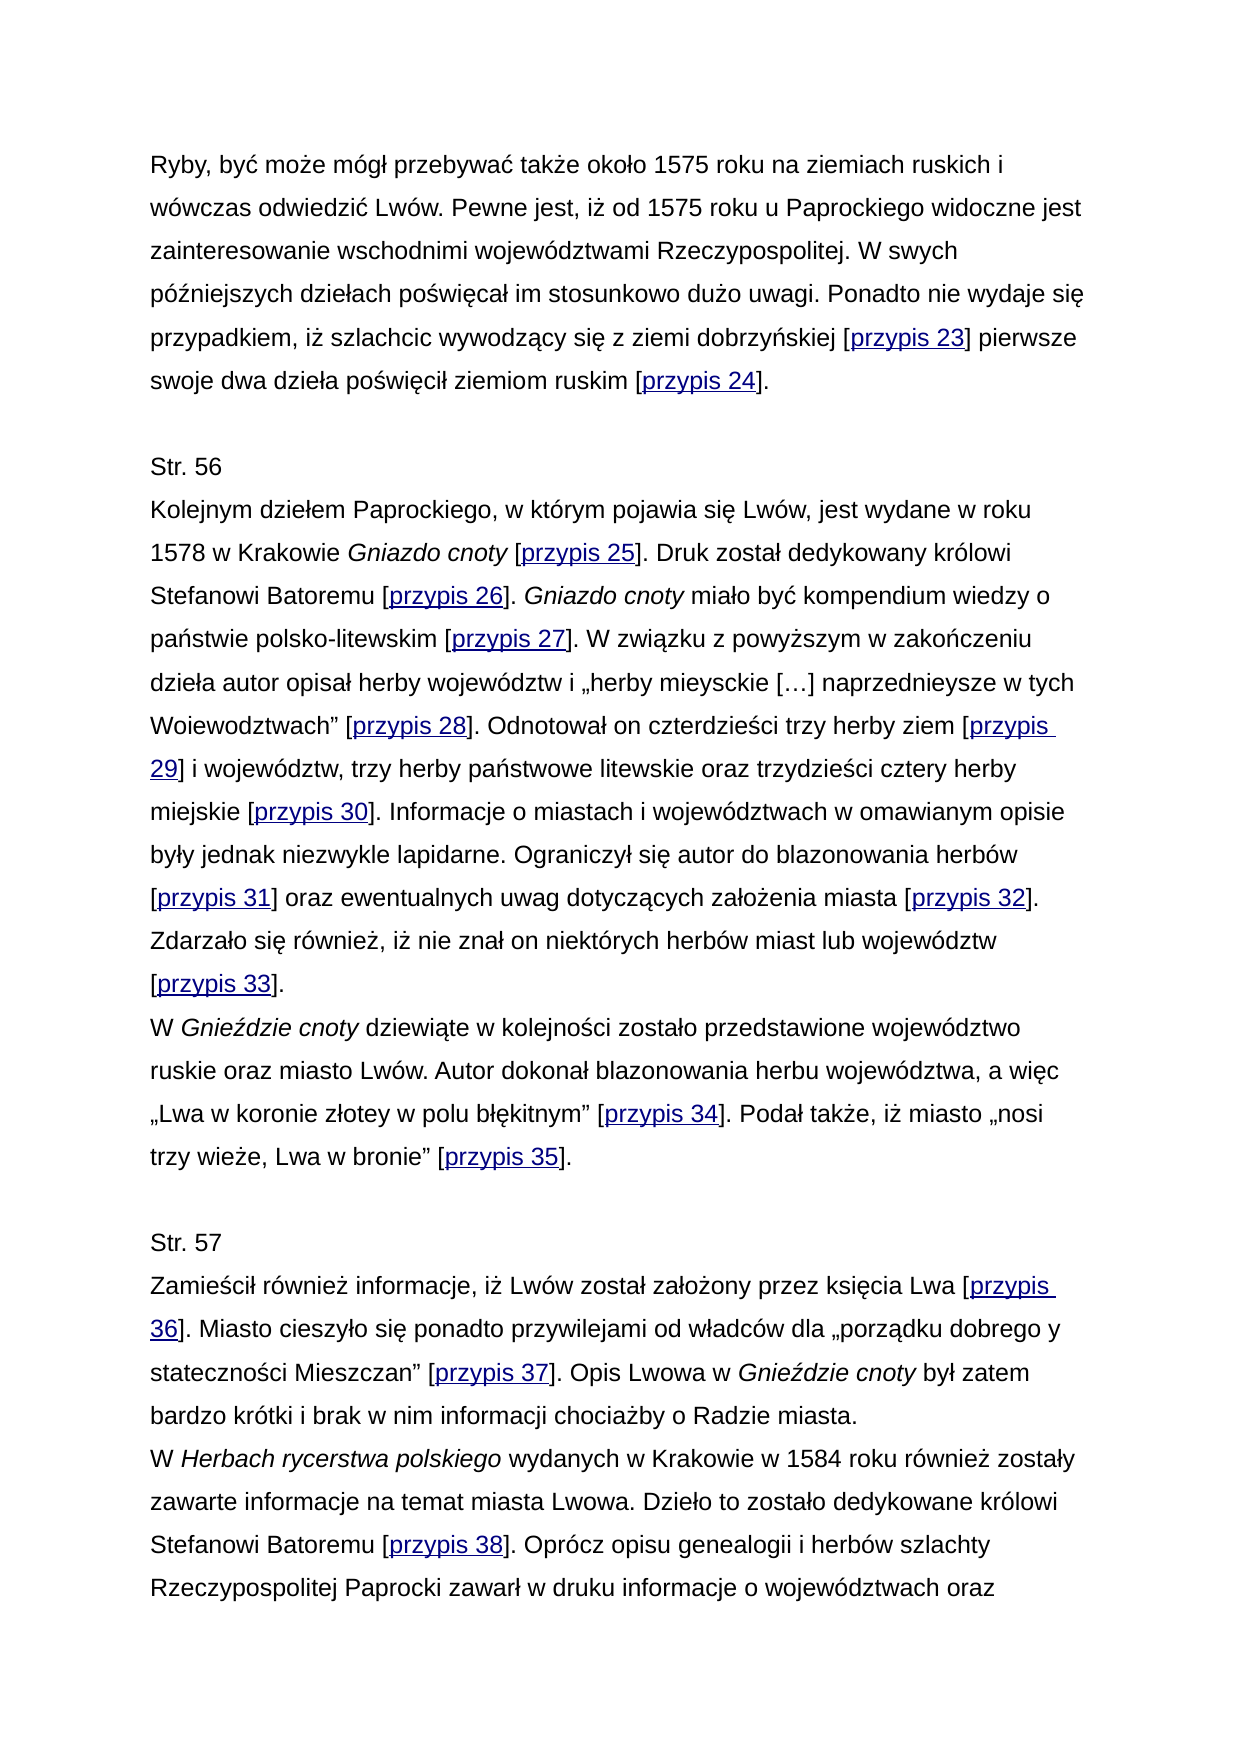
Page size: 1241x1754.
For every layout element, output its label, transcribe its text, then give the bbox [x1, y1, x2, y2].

text Str. 56 [150, 452, 1090, 481]
text W Herbach rycerstwa polskiego wydanych w Krakowie w 1584 roku również zostały zawarte informacje na temat miasta Lwowa. Dzieło to zostało dedykowane królowi Stefanowi Batoremu [przypis 38]. Oprócz opisu genealogii i herbów szlachty Rzeczypospolitej Paprocki zawarł w druku informacje o województwach oraz [150, 1444, 1090, 1602]
text Zamieścił również informacje, iż Lwów został założony przez księcia Lwa [przypis 36]. Miasto cieszyło się ponadto przywilejami od władców dla „porządku dobrego y stateczności Mieszczan” [przypis 37]. Opis Lwowa w Gnieździe cnoty był zatem bardzo krótki i brak w nim informacji chociażby o Radzie miasta. [150, 1271, 1090, 1429]
text Ryby, być może mógł przebywać także około 1575 roku na ziemiach ruskich i wówczas odwiedzić Lwów. Pewne jest, iż od 1575 roku u Paprockiego widoczne jest zainteresowanie wschodnimi województwami Rzeczypospolitej. W swych późniejszych dziełach poświęcał im stosunkowo dużo uwagi. Ponadto nie wydaje się przypadkiem, iż szlachcic wywodzący się z ziemi dobrzyńskiej [przypis 23] pierwsze swoje dwa dzieła poświęcił ziemiom ruskim [przypis 24]. [150, 150, 1090, 394]
text W Gnieździe cnoty dziewiąte w kolejności zostało przedstawione województwo ruskie oraz miasto Lwów. Autor dokonał blazonowania herbu województwa, a więc „Lwa w koronie złotey w polu błękitnym” [przypis 34]. Podał także, iż miasto „nosi trzy wieże, Lwa w bronie” [przypis 35]. [150, 1012, 1090, 1171]
text Kolejnym dziełem Paprockiego, w którym pojawia się Lwów, jest wydane w roku 1578 w Krakowie Gniazdo cnoty [przypis 25]. Druk został dedykowany królowi Stefanowi Batoremu [przypis 26]. Gniazdo cnoty miało być kompendium wiedzy o państwie polsko-litewskim [przypis 27]. W związku z powyższym w zakończeniu dzieła autor opisał herby województw i „herby mieysckie […] naprzednieysze w tych Woiewodztwach” [przypis 28]. Odnotował on czterdzieści trzy herby ziem [przypis 29] i województw, trzy herby państwowe litewskie oraz trzydzieści cztery herby miejskie [przypis 30]. Informacje o miastach i województwach w omawianym opisie były jednak niezwykle lapidarne. Ograniczył się autor do blazonowania herbów [przypis 31] oraz ewentualnych uwag dotyczących założenia miasta [przypis 32]. Zdarzało się również, iż nie znał on niektórych herbów miast lub województw [przypis 33]. [150, 495, 1090, 998]
text Str. 57 [150, 1228, 1090, 1257]
